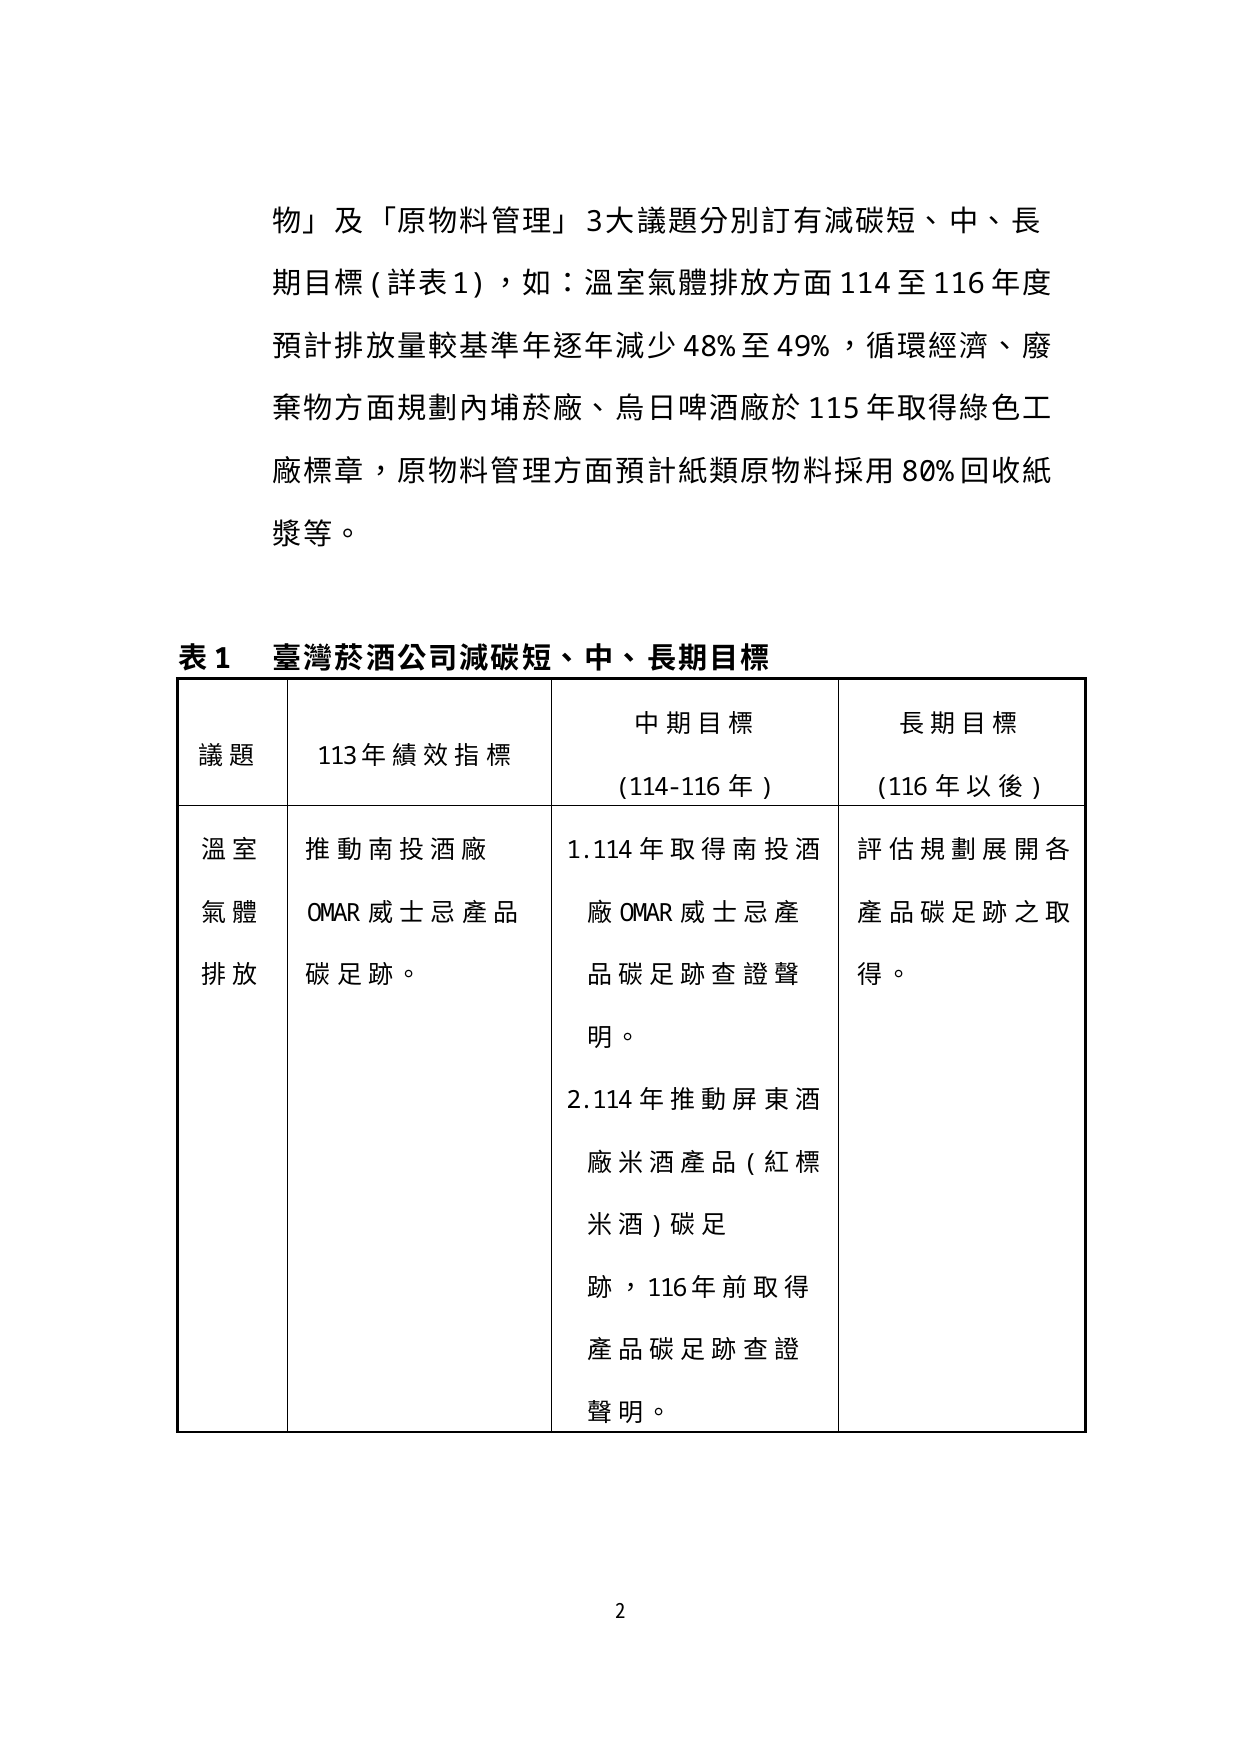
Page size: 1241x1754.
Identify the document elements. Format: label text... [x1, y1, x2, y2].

table_cell 溫室氣體排放 [179, 806, 287, 1431]
table_header 113年績效指標 [288, 680, 551, 805]
text 物」及「原物料管理」3大議題分別訂有減碳短、中、長期目標(詳表1)，如：溫室氣體排放方面114至116年度預計排放量較基準年逐年減少48%至49%，循環經濟、廢棄物方面規劃內埔菸廠、烏日啤酒廠於115年取得綠色工廠標章，原物料管理方面預計紙類原物料採用80%回收紙漿等。 [266, 177, 1063, 552]
table_header 中期目標 (114-116年) [552, 680, 838, 805]
table_header 長期目標 (116年以後) [839, 680, 1084, 805]
table_cell 推動南投酒廠OMAR威士忌產品碳足跡。 [288, 806, 551, 1431]
table_cell 1.114年取得南投酒廠OMAR威士忌產品碳足跡查證聲明。 2.114年推動屏東酒廠米酒產品(紅標米酒)碳足跡，116年前取得產品碳足跡查證聲明。 [552, 806, 838, 1431]
table_header 議題 [179, 680, 287, 805]
table_cell 評估規劃展開各產品碳足跡之取得。 [839, 806, 1084, 1431]
text 表1 臺灣菸酒公司減碳短、中、長期目標 [177, 615, 1063, 677]
